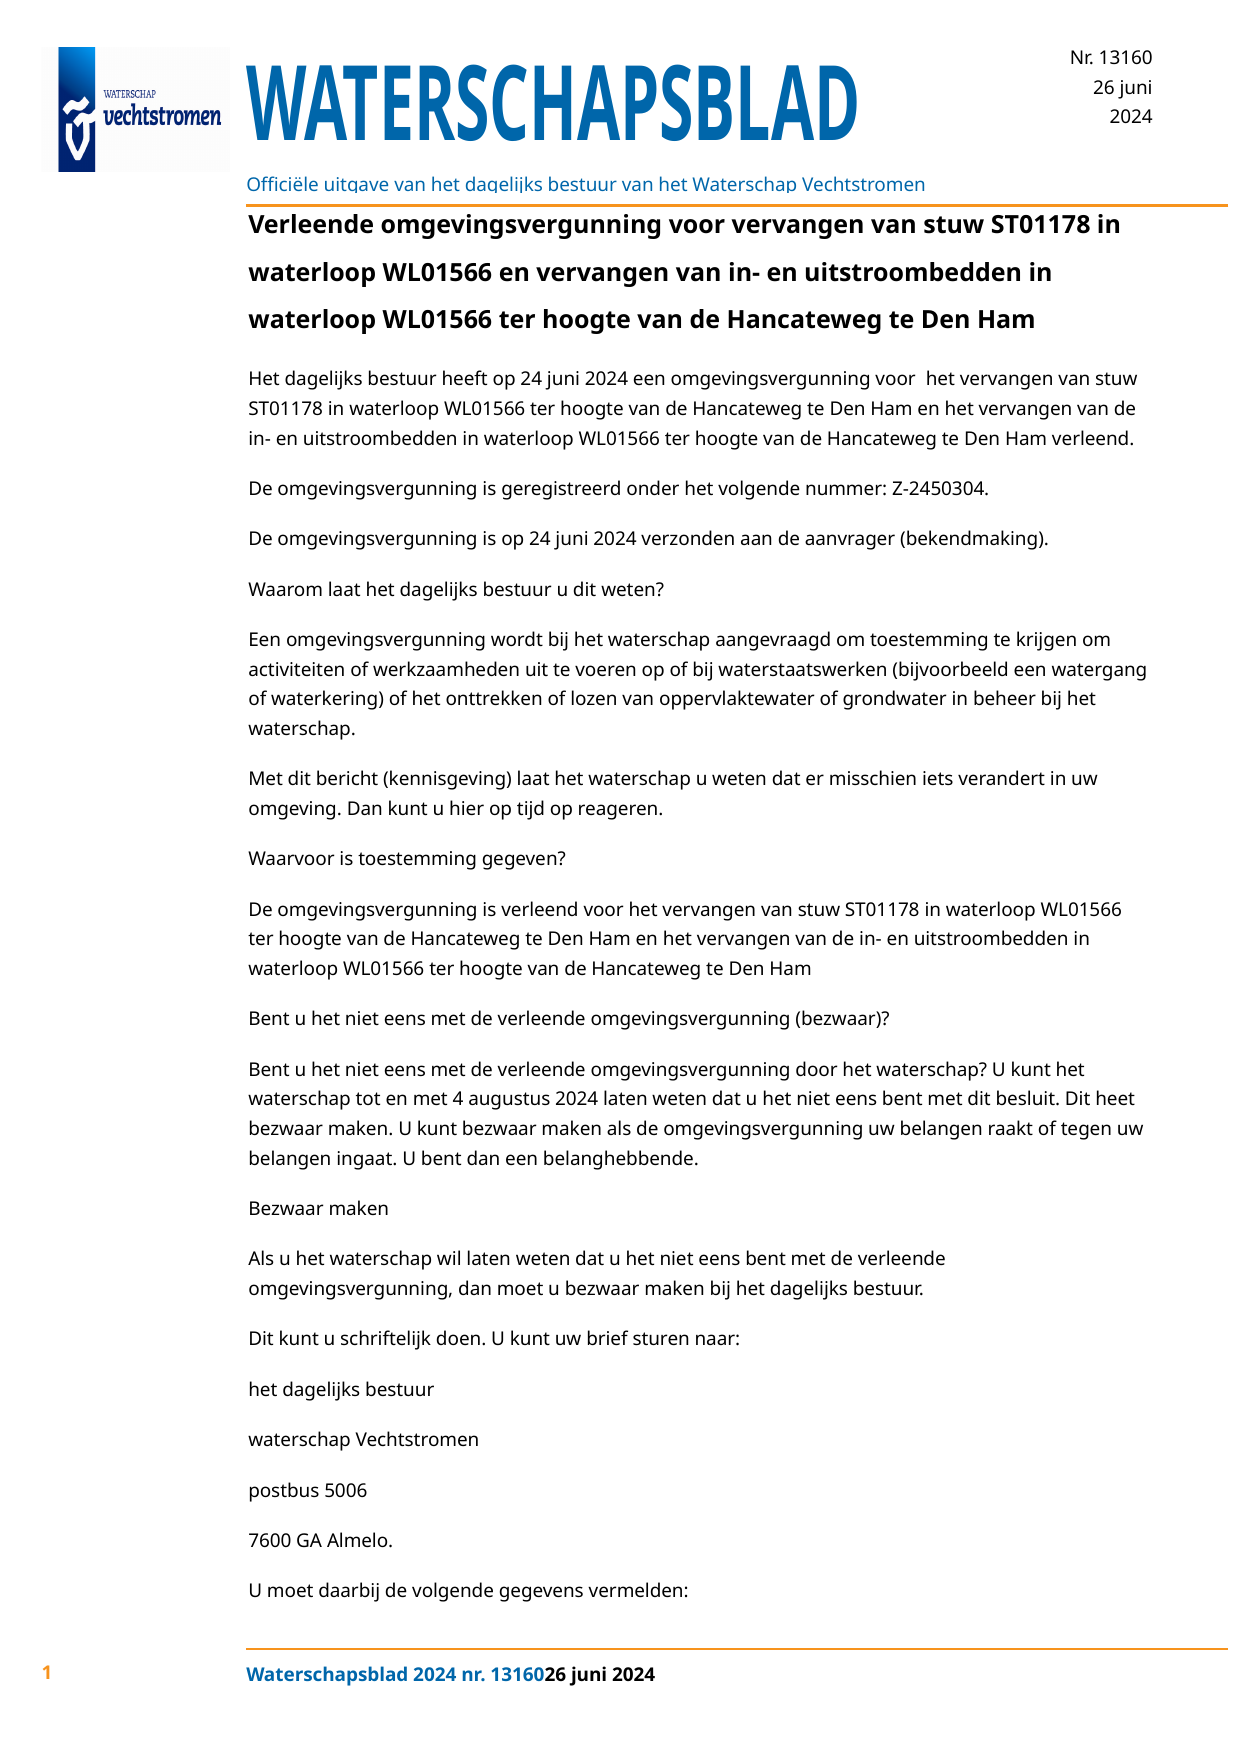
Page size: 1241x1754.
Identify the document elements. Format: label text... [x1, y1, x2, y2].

text postbus 5006 [248, 1477, 1152, 1502]
text Bezwaar maken [248, 1195, 1152, 1221]
text het dagelijks bestuur [248, 1376, 1152, 1402]
text Het dagelijks bestuur heeft op 24 juni 2024 een omgevingsvergunning voor het vervangen van stuw ST01178 in waterloop WL01566 ter hoogte van de Hancateweg te Den Ham en het vervangen van de in- en uitstroombedden in waterloop WL01566 ter hoogte van de Hancateweg te Den Ham verleend. [248, 366, 1152, 450]
text De omgevingsvergunning is op 24 juni 2024 verzonden aan de aanvrager (bekendmaking). [248, 526, 1152, 551]
text De omgevingsvergunning is verleend voor het vervangen van stuw ST01178 in waterloop WL01566 ter hoogte van de Hancateweg te Den Ham en het vervangen van de in- en uitstroombedden in waterloop WL01566 ter hoogte van de Hancateweg te Den Ham [248, 896, 1152, 981]
text Verleende omgevingsvergunning voor vervangen van stuw ST01178 in waterloop WL01566 en vervangen van in- en uitstroombedden in waterloop WL01566 ter hoogte van de Hancateweg te Den Ham [248, 207, 1152, 336]
text Bent u het niet eens met de verleende omgevingsvergunning (bezwaar)? [248, 1006, 1152, 1031]
text Waarom laat het dagelijks bestuur u dit weten? [248, 576, 1152, 602]
text Met dit bericht (kennisgeving) laat het waterschap u weten dat er misschien iets verandert in uw omgeving. Dan kunt u hier op tijd op reageren. [248, 766, 1152, 821]
text De omgevingsvergunning is geregistreerd onder het volgende nummer: Z-2450304. [248, 475, 1152, 501]
text Bent u het niet eens met de verleende omgevingsvergunning door het waterschap? U kunt het waterschap tot en met 4 augustus 2024 laten weten dat u het niet eens bent met dit besluit. Dit heet bezwaar maken. U kunt bezwaar maken als de omgevingsvergunning uw belangen raakt of tegen uw belangen ingaat. U bent dan een belanghebbende. [248, 1056, 1152, 1170]
picture [41, 47, 231, 172]
text Waarvoor is toestemming gegeven? [248, 846, 1152, 871]
text Een omgevingsvergunning wordt bij het waterschap aangevraagd om toestemming te krijgen om activiteiten of werkzaamheden uit te voeren op of bij waterstaatswerken (bijvoorbeeld een watergang of waterkering) of het onttrekken of lozen van oppervlaktewater of grondwater in beheer bij het waterschap. [248, 626, 1152, 741]
text U moet daarbij de volgende gegevens vermelden: [248, 1578, 1152, 1603]
text Als u het waterschap wil laten weten dat u het niet eens bent met de verleende omgevingsvergunning, dan moet u bezwaar maken bij het dagelijks bestuur. [248, 1246, 1152, 1301]
text waterschap Vechtstromen [248, 1426, 1152, 1452]
text Dit kunt u schriftelijk doen. U kunt uw brief sturen naar: [248, 1326, 1152, 1351]
text 7600 GA Almelo. [248, 1527, 1152, 1553]
